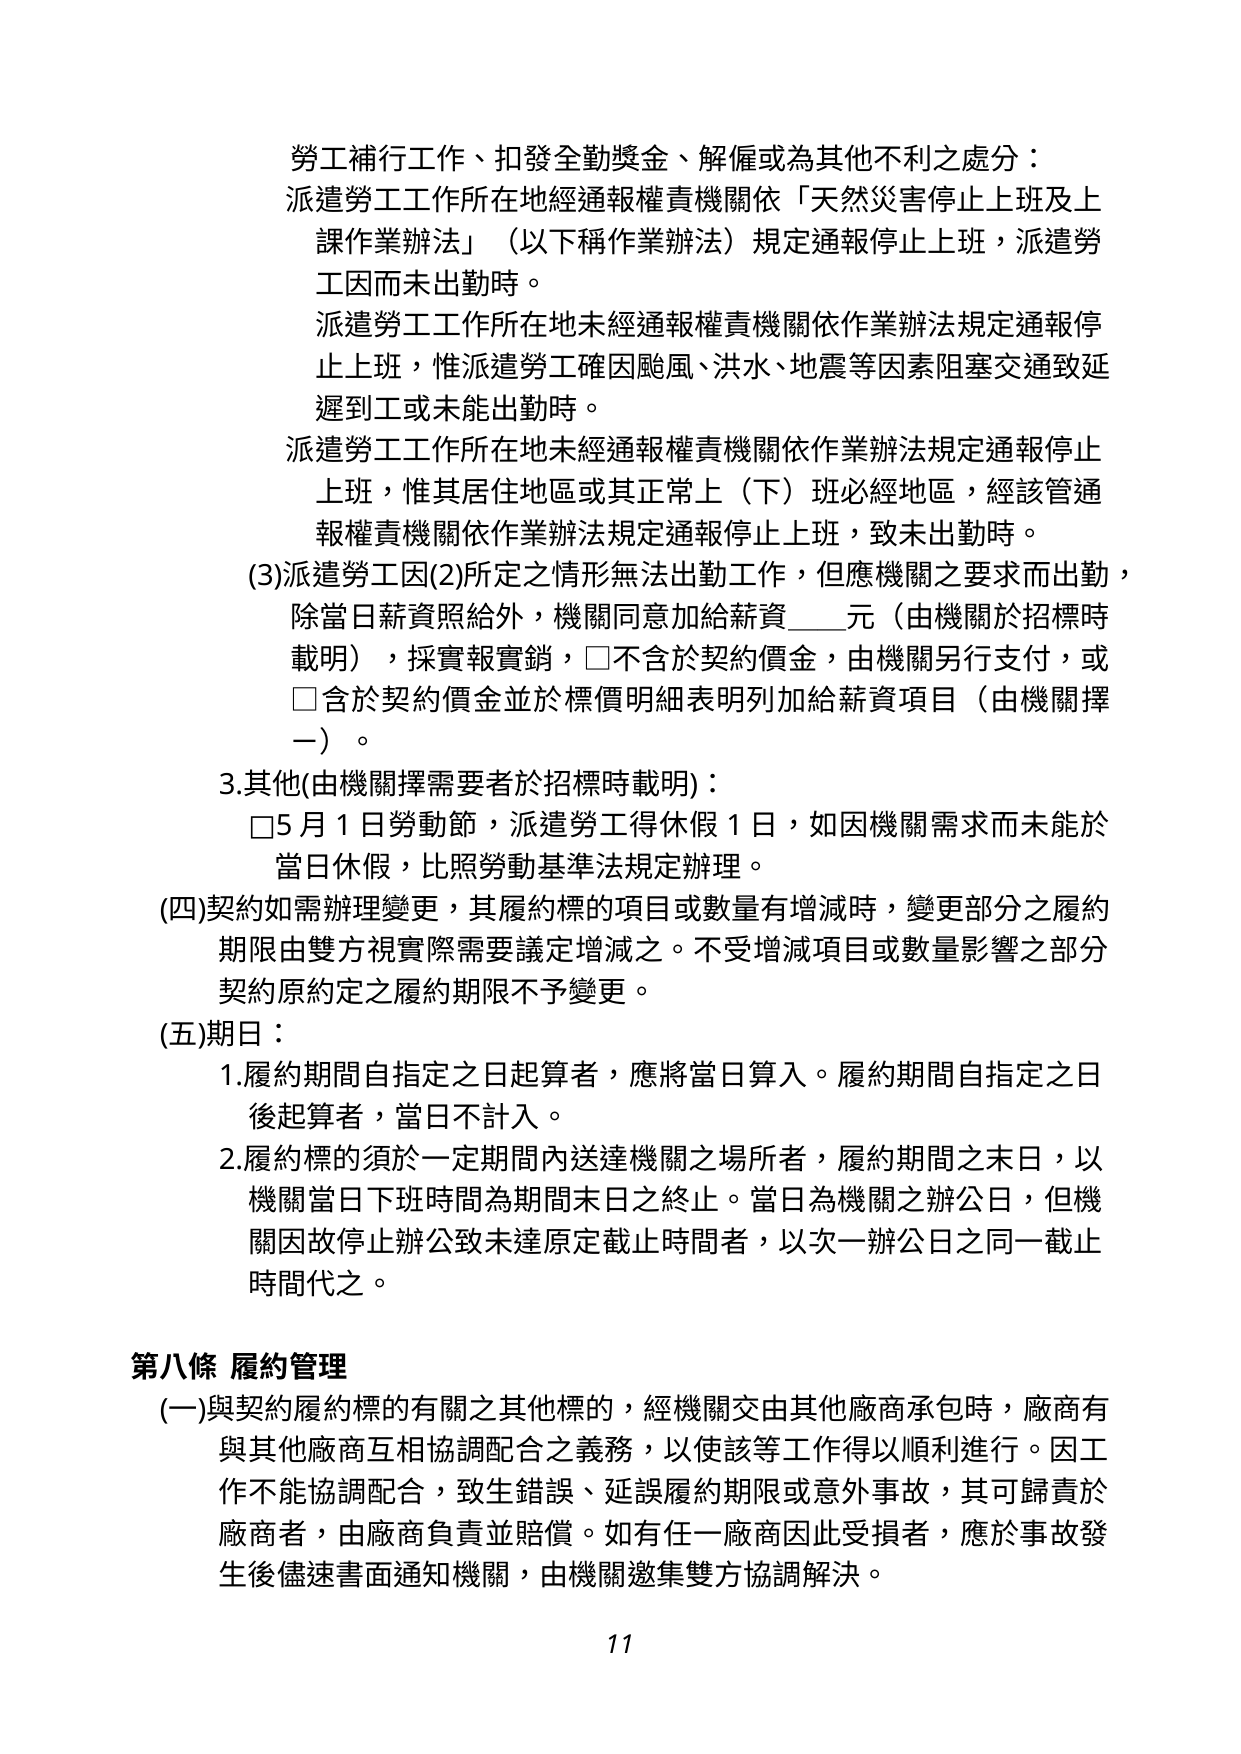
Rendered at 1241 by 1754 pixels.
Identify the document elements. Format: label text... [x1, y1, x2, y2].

text 2.履約標的須於一定期間內送達機關之場所者，履約期間之末日，以機關當日下班時間為期間末日之終止。當日為機關之辦公日，但機關因故停止辦公致未達原定截止時間者，以次一辦公日之同一截止時間代之。 [218, 1136, 1104, 1302]
text 第八條 履約管理 [130, 1344, 1110, 1386]
text 派遣勞工工作所在地未經通報權責機關依作業辦法規定通報停止上班，惟其居住地區或其正常上（下）班必經地區，經該管通報權責機關依作業辦法規定通報停止上班，致未出勤時。 [286, 427, 1110, 552]
text 1.履約期間自指定之日起算者，應將當日算入。履約期間自指定之日後起算者，當日不計入。 [218, 1052, 1104, 1136]
text (四)契約如需辦理變更，其履約標的項目或數量有增減時，變更部分之履約期限由雙方視實際需要議定增減之。不受增減項目或數量影響之部分，契約原約定之履約期限不予變更。 [159, 886, 1110, 1011]
text (一)與契約履約標的有關之其他標的，經機關交由其他廠商承包時，廠商有與其他廠商互相協調配合之義務，以使該等工作得以順利進行。因工作不能協調配合，致生錯誤、延誤履約期限或意外事故，其可歸責於廠商者，由廠商負責並賠償。如有任一廠商因此受損者，應於事故發生後儘速書面通知機關，由機關邀集雙方協調解決。 [159, 1386, 1110, 1594]
text □5月1日勞動節，派遣勞工得休假1日，如因機關需求而未能於當日休假，比照勞動基準法規定辦理。 [248, 802, 1110, 886]
text 派遣勞工工作所在地經通報權責機關依「天然災害停止上班及上課作業辦法」（以下稱作業辦法）規定通報停止上班，派遣勞工因而未出勤時。 [286, 177, 1110, 302]
text (五)期日： [159, 1011, 1110, 1052]
text 派遣勞工工作所在地未經通報權責機關依作業辦法規定通報停止上班，惟派遣勞工確因颱風、洪水、地震等因素阻塞交通致延遲到工或未能出勤時。 [286, 302, 1110, 427]
text (3)派遣勞工因(2)所定之情形無法出勤工作，但應機關之要求而出勤，除當日薪資照給外，機關同意加給薪資＿＿元（由機關於招標時載明），採實報實銷，□不含於契約價金，由機關另行支付，或□含於契約價金並於標價明細表明列加給薪資項目（由機關擇ㄧ）。 [248, 552, 1110, 761]
text 勞工補行工作、扣發全勤獎金、解僱或為其他不利之處分： [248, 136, 1110, 177]
text 3.其他(由機關擇需要者於招標時載明)： [218, 761, 1104, 802]
